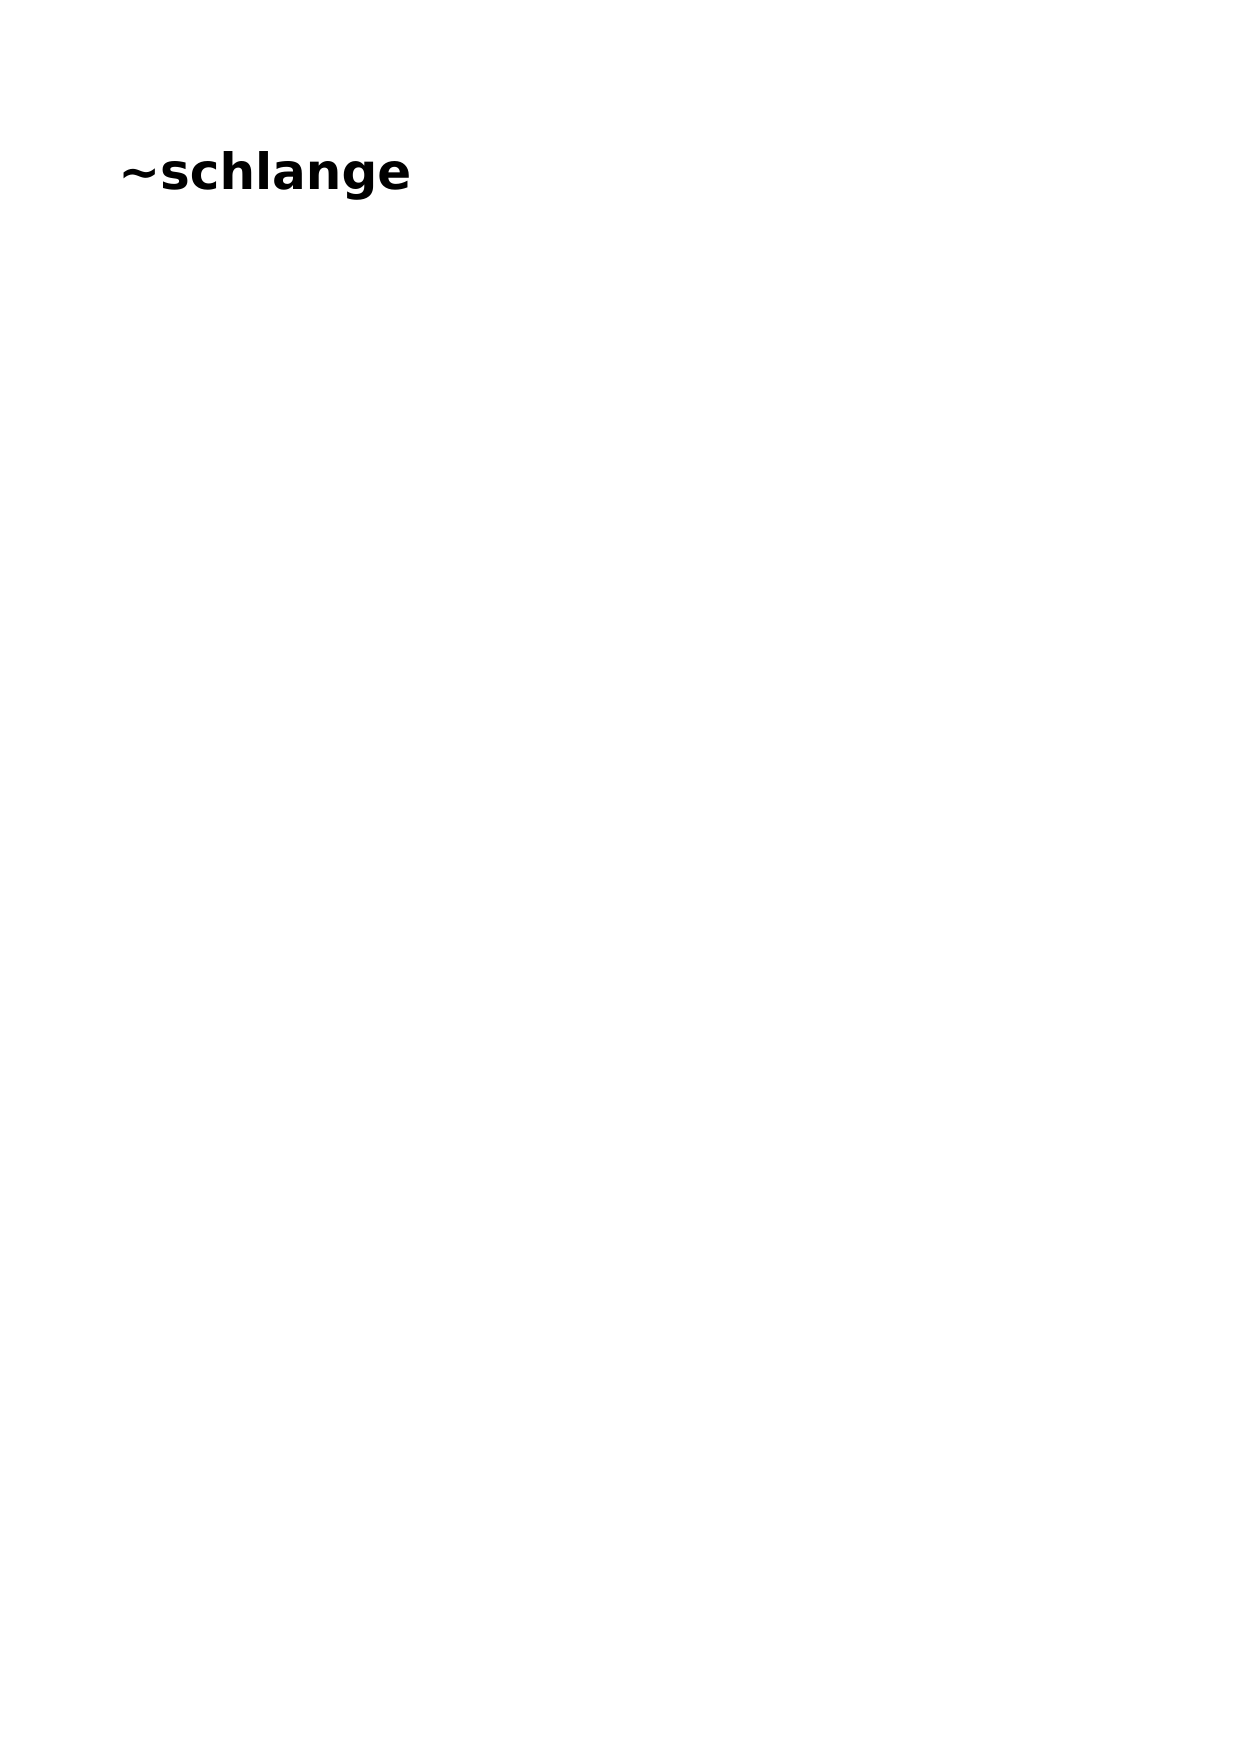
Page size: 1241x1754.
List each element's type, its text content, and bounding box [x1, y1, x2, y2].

subtitle ~schlange [118, 143, 1122, 201]
